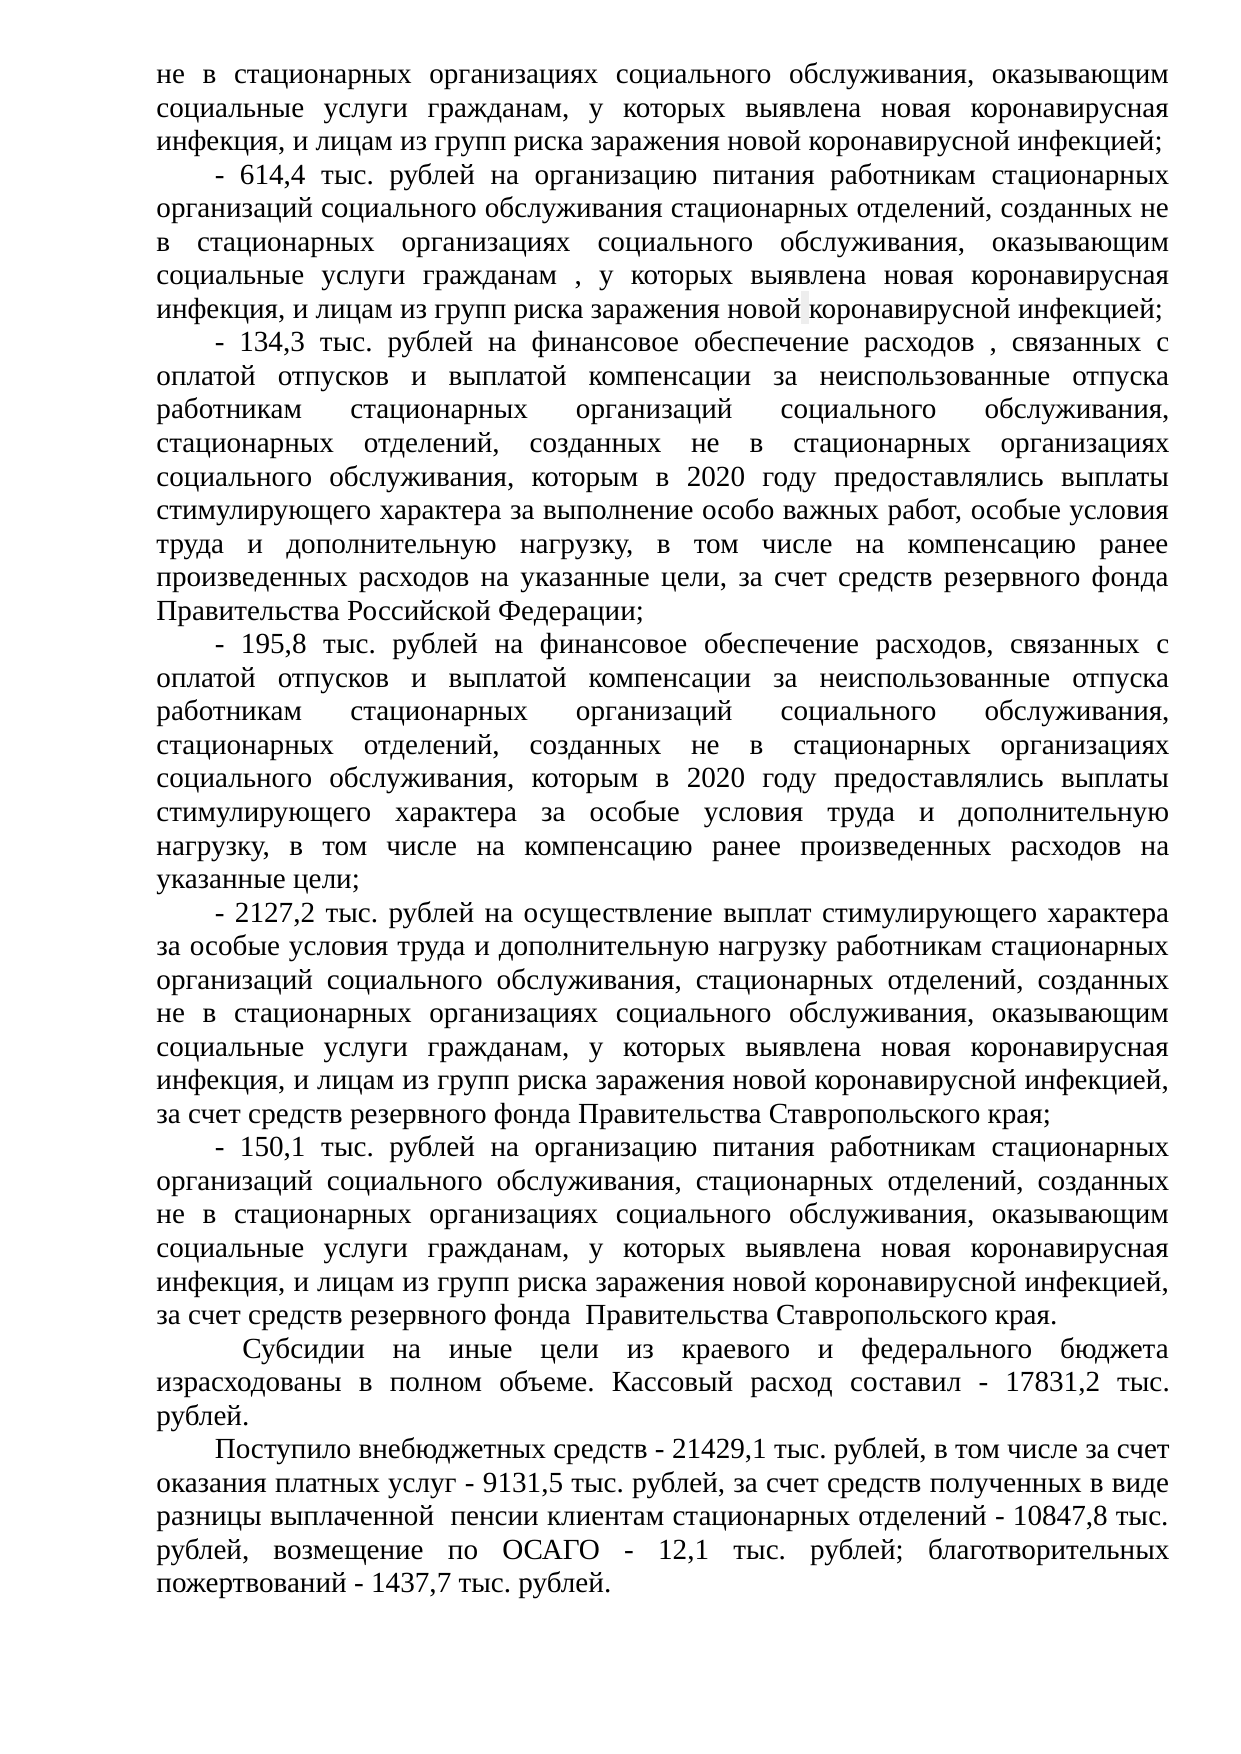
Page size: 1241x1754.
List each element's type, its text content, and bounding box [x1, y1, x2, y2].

text - 2127,2 тыс. рублей на осуществление выплат стимулирующего характера за особые условия труда и дополнительную нагрузку работникам стационарных организаций социального обслуживания, стационарных отделений, созданных не в стационарных организациях социального обслуживания, оказывающим социальные услуги гражданам, у которых выявлена новая коронавирусная инфекция, и лицам из групп риска заражения новой коронавирусной инфекцией, за счет средств резервного фонда Правительства Ставропольского края; [156, 895, 1170, 1129]
text - 195,8 тыс. рублей на финансовое обеспечение расходов, связанных с оплатой отпусков и выплатой компенсации за неиспользованные отпуска работникам стационарных организаций социального обслуживания, стационарных отделений, созданных не в стационарных организациях социального обслуживания, которым в 2020 году предоставлялись выплаты стимулирующего характера за особые условия труда и дополнительную нагрузку, в том числе на компенсацию ранее произведенных расходов на указанные цели; [156, 626, 1170, 895]
text не в стационарных организациях социального обслуживания, оказывающим социальные услуги гражданам, у которых выявлена новая коронавирусная инфекция, и лицам из групп риска заражения новой коронавирусной инфекцией; [156, 56, 1170, 157]
text - 150,1 тыс. рублей на организацию питания работникам стационарных организаций социального обслуживания, стационарных отделений, созданных не в стационарных организациях социального обслуживания, оказывающим социальные услуги гражданам, у которых выявлена новая коронавирусная инфекция, и лицам из групп риска заражения новой коронавирусной инфекцией, за счет средств резервного фонда Правительства Ставропольского края. [156, 1129, 1170, 1331]
text - 614,4 тыс. рублей на организацию питания работникам стационарных организаций социального обслуживания стационарных отделений, созданных не в стационарных организациях социального обслуживания, оказывающим социальные услуги гражданам , у которых выявлена новая коронавирусная инфекция, и лицам из групп риска заражения новой коронавирусной инфекцией; [156, 157, 1170, 324]
text Поступило внебюджетных средств - 21429,1 тыс. рублей, в том числе за счет оказания платных услуг - 9131,5 тыс. рублей, за счет средств полученных в виде разницы выплаченной пенсии клиентам стационарных отделений - 10847,8 тыс. рублей, возмещение по ОСАГО - 12,1 тыс. рублей; благотворительных пожертвований - 1437,7 тыс. рублей. [156, 1431, 1170, 1599]
text Субсидии на иные цели из краевого и федерального бюджета израсходованы в полном объеме. Кассовый расход составил - 17831,2 тыс. рублей. [156, 1331, 1170, 1431]
text - 134,3 тыс. рублей на финансовое обеспечение расходов , связанных с оплатой отпусков и выплатой компенсации за неиспользованные отпуска работникам стационарных организаций социального обслуживания, стационарных отделений, созданных не в стационарных организациях социального обслуживания, которым в 2020 году предоставлялись выплаты стимулирующего характера за выполнение особо важных работ, особые условия труда и дополнительную нагрузку, в том числе на компенсацию ранее произведенных расходов на указанные цели, за счет средств резервного фонда Правительства Российской Федерации; [156, 324, 1170, 626]
